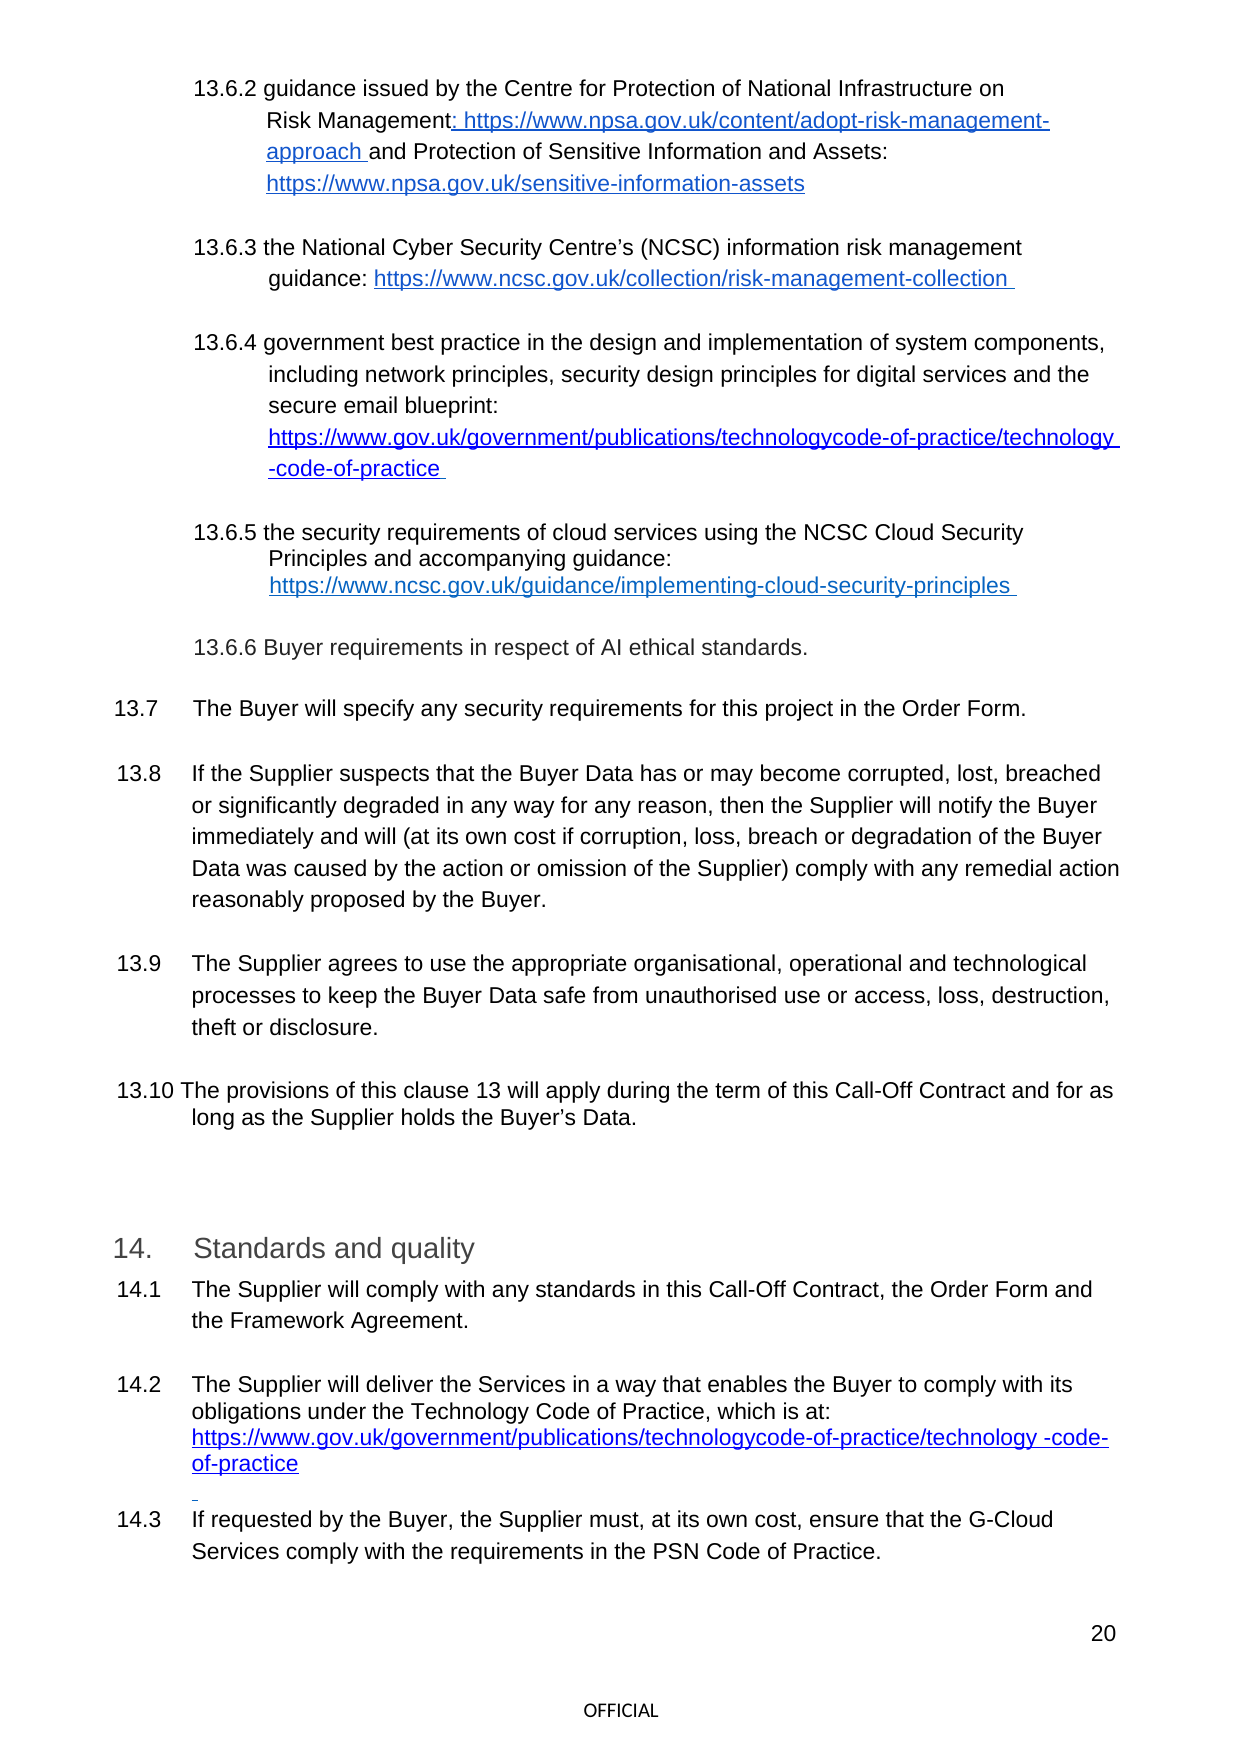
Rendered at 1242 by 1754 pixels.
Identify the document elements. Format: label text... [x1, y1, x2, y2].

text 13.10 The provisions of this clause 13 will apply during the term of this Call-Off Contract and for as long as the Supplier holds the Buyer’s Data. [116, 1077, 1121, 1130]
text 14.2 The Supplier will deliver the Services in a way that enables the Buyer to comply with its obligations under the Technology Code of Practice, which is at: https://www.gov.uk/government/publications/technologycode-of-practice/technology -code-of-practice [116, 1371, 1121, 1477]
text 14.1 The Supplier will comply with any standards in this Call-Off Contract, the Order Form and the Framework Agreement. [116, 1276, 1121, 1334]
text 14.3 If requested by the Buyer, the Supplier must, at its own cost, ensure that the G-Cloud Services comply with the requirements in the PSN Code of Practice. [116, 1506, 1121, 1564]
text 13.8 If the Supplier suspects that the Buyer Data has or may become corrupted, lost, breached or significantly degraded in any way for any reason, then the Supplier will notify the Buyer immediately and will (at its own cost if corruption, loss, breach or degradation of the Buyer Data was caused by the action or omission of the Supplier) comply with any remedial action reasonably proposed by the Buyer. [116, 760, 1121, 913]
text 13.6.2 guidance issued by the Centre for Protection of National Infrastructure on Risk Management: https://www.npsa.gov.uk/content/adopt-risk-management-approach and Protection of Sensitive Information and Assets: https://www.npsa.gov.uk/sensitive-information-assets [193, 75, 1055, 196]
text https://www.ncsc.gov.uk/guidance/implementing-cloud-security-principles [269, 572, 1122, 598]
text 13.9 The Supplier agrees to use the appropriate organisational, operational and technological processes to keep the Buyer Data safe from unauthorised use or access, loss, destruction, theft or disclosure. [116, 950, 1121, 1040]
text 13.7 The Buyer will specify any security requirements for this project in the Order Form. [0, 694, 1122, 722]
text 13.6.5 the security requirements of cloud services using the NCSC Cloud Security Principles and accompanying guidance: [193, 519, 1121, 572]
text 13.6.3 the National Cyber Security Centre’s (NCSC) information risk management guidance: https://www.ncsc.gov.uk/collection/risk-management-collection [193, 233, 1121, 291]
text 13.6.4 government best practice in the design and implementation of system components, including network principles, security design principles for digital services and the secure email blueprint: https://www.gov.uk/government/publications/technologycode-of-practice/technology -code-of-practice [193, 329, 1121, 482]
text 13.6.6 Buyer requirements in respect of AI ethical standards. [193, 634, 1122, 661]
subtitle 14. Standards and quality [0, 1231, 1122, 1265]
